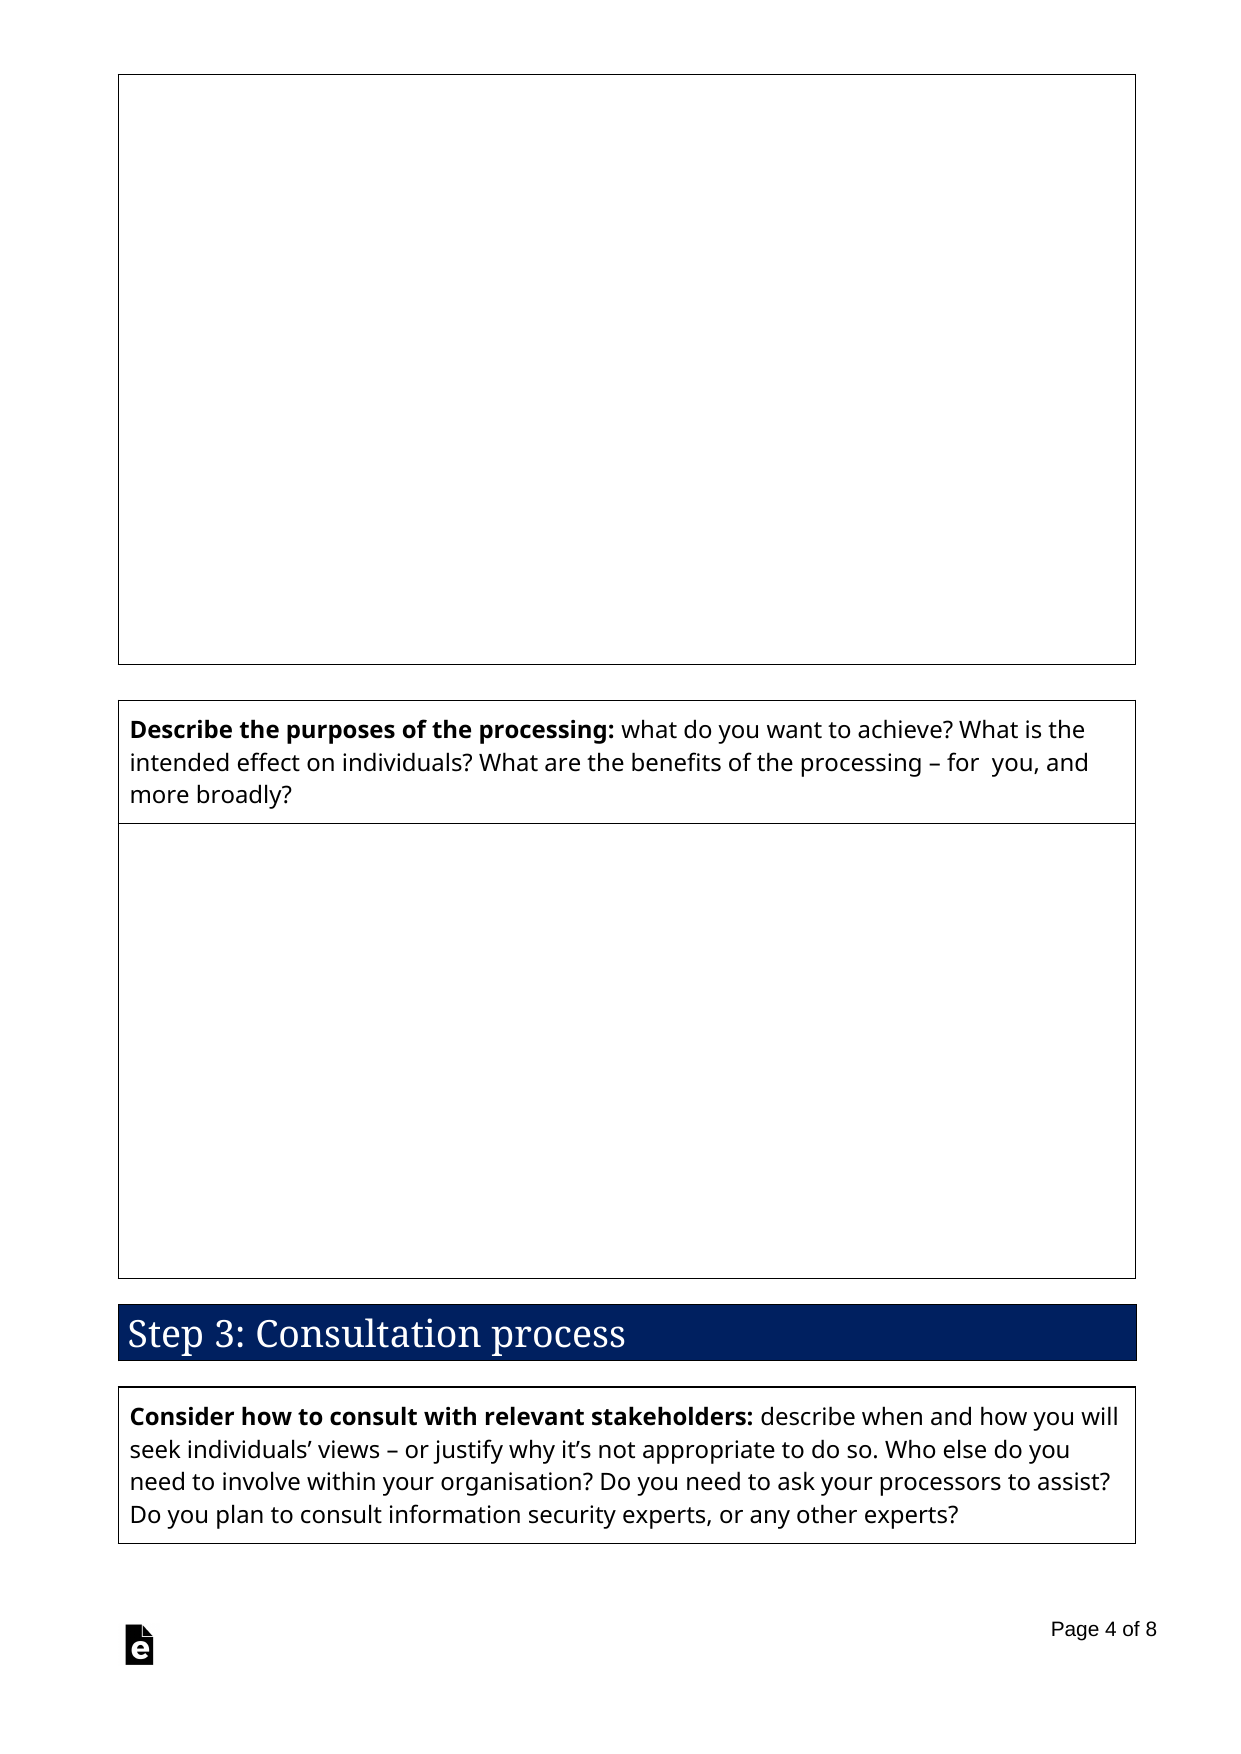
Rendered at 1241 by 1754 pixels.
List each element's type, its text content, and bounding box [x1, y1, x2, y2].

table_cell [119, 75, 1135, 664]
table_cell [119, 824, 1135, 1278]
table_header Consider how to consult with relevant stakeholders: describe when and how you will seek individuals’ views – or justify why it’s not appropriate to do so. Who else do you need to involve within your organisation? Do you need to ask your processors to assist? Do you plan to consult information security experts, or any other experts? [119, 1388, 1135, 1543]
table_header Describe the purposes of the processing: what do you want to achieve? What is the intended effect on individuals? What are the benefits of the processing – for you, and more broadly? [119, 701, 1135, 823]
subtitle Step 3: Consultation process [119, 1305, 1136, 1360]
